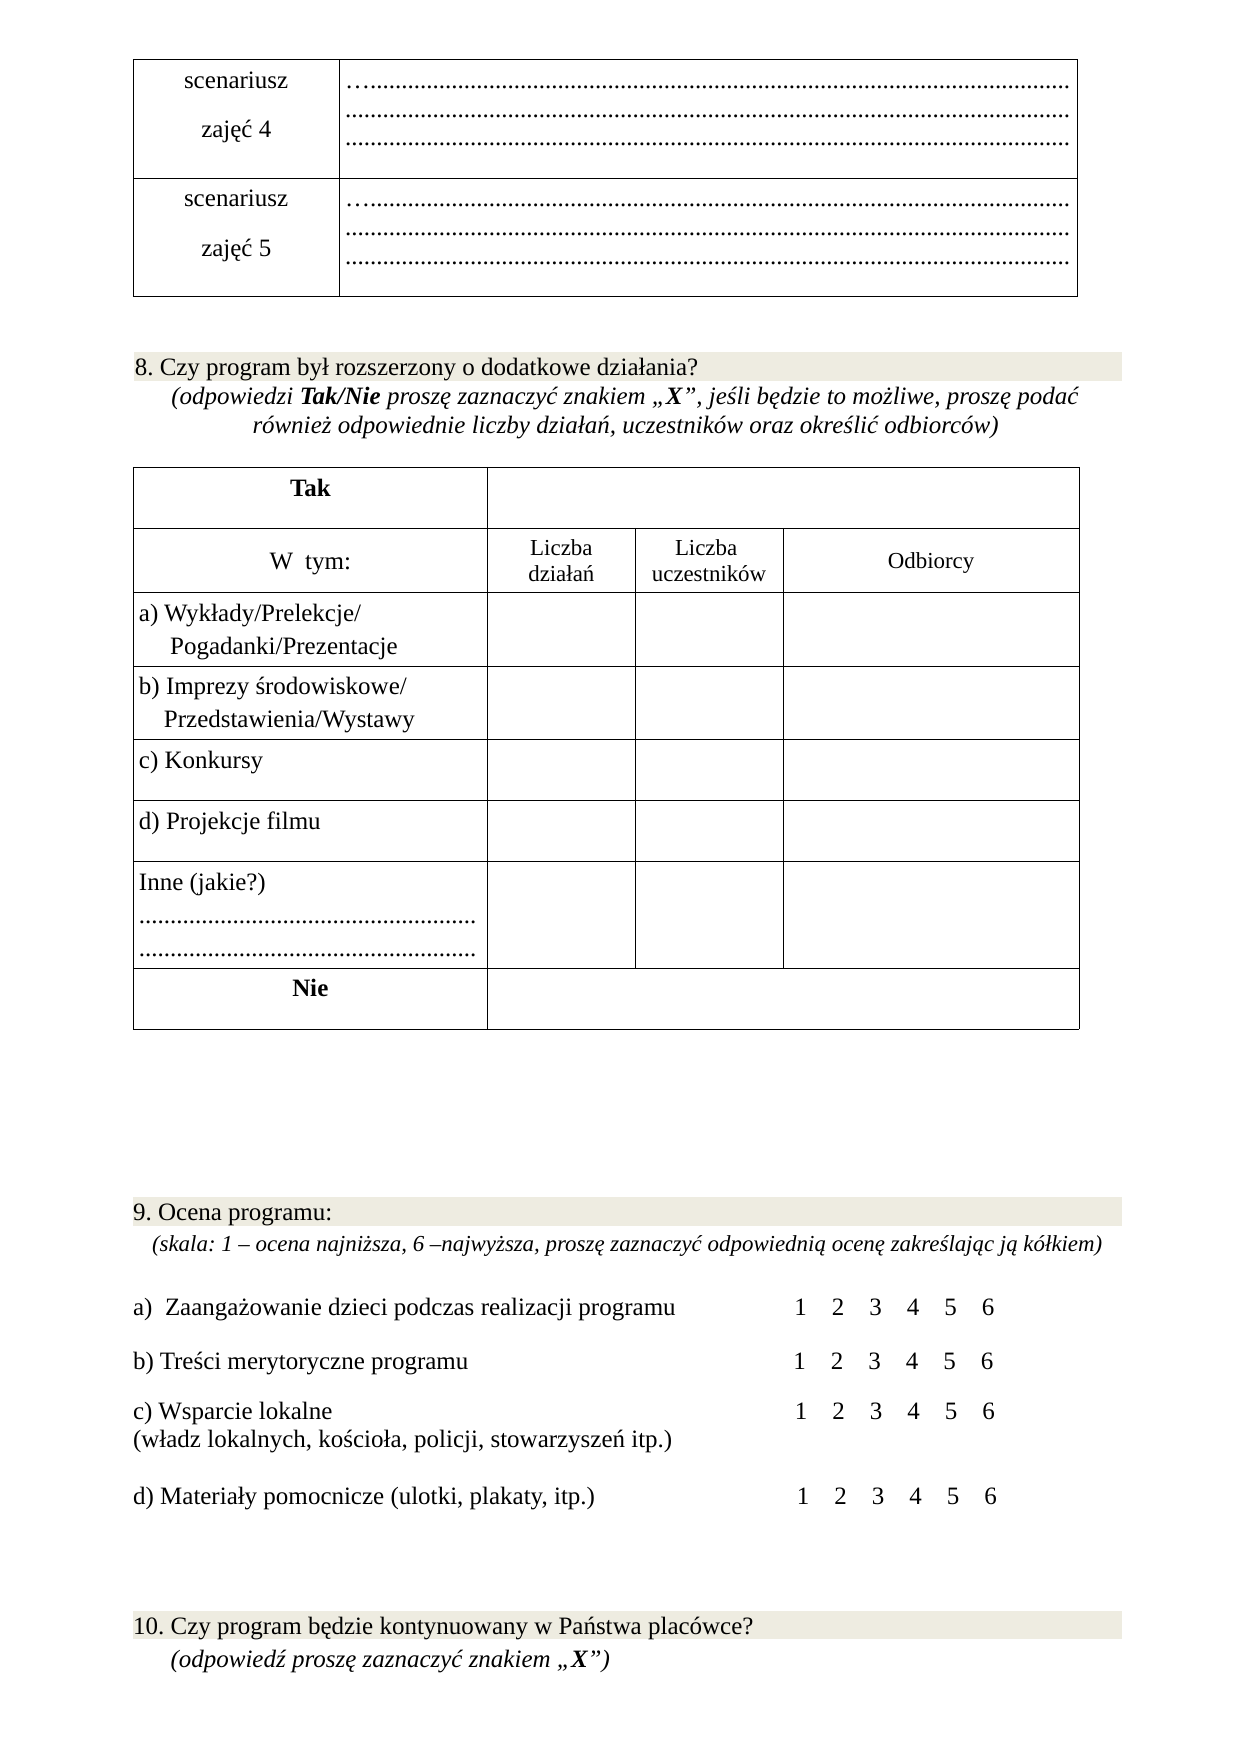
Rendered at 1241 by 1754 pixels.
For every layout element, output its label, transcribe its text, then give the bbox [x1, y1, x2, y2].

table_cell [784, 740, 1079, 800]
text (skala: 1 – ocena najniższa, 6 –najwyższa, proszę zaznaczyć odpowiednią ocenę zakreślając ją kółkiem) [118, 1230, 1122, 1256]
table_cell b) Imprezy środowiskowe/ Przedstawienia/Wystawy [134, 667, 487, 739]
text 8. Czy program był rozszerzony o dodatkowe działania? [134, 352, 1122, 381]
table_cell Inne (jakie?) ............................................................................................................ [134, 862, 487, 967]
table_cell [636, 801, 783, 861]
table_cell [488, 969, 1079, 1029]
text (odpowiedzi Tak/Nie proszę zaznaczyć znakiem „X”, jeśli będzie to możliwe, proszę podać również odpowiednie liczby działań, uczestników oraz określić odbiorców) [130, 381, 1122, 439]
table_cell …........................................................................................................................................................................................................................................................................................................................................................ [340, 60, 1077, 178]
table_cell [636, 740, 783, 800]
table_cell [784, 801, 1079, 861]
table_cell [488, 667, 635, 739]
table_cell [488, 593, 635, 666]
table_cell Liczba uczestników [636, 529, 783, 592]
table_cell …........................................................................................................................................................................................................................................................................................................................................................ [340, 179, 1077, 296]
text 10. Czy program będzie kontynuowany w Państwa placówce? [133, 1611, 1122, 1639]
text (odpowiedź proszę zaznaczyć znakiem „X”) [133, 1644, 1122, 1673]
table_cell [488, 862, 635, 967]
table_header Tak [134, 468, 487, 528]
table_cell a) Wykłady/Prelekcje/ Pogadanki/Prezentacje [134, 593, 487, 666]
table_cell scenariusz zajęć 5 [134, 179, 339, 296]
text 9. Ocena programu: [133, 1197, 1122, 1226]
text (władz lokalnych, kościoła, policji, stowarzyszeń itp.) [133, 1424, 1122, 1453]
table_cell [784, 593, 1079, 666]
table_cell [636, 593, 783, 666]
table_cell [784, 862, 1079, 967]
table_cell [636, 667, 783, 739]
text d) Materiały pomocnicze (ulotki, plakaty, itp.) 1 2 3 4 5 6 [133, 1481, 1122, 1510]
table_cell [488, 801, 635, 861]
table_cell Odbiorcy [784, 529, 1079, 592]
table_cell Liczba działań [488, 529, 635, 592]
table_cell c) Konkursy [134, 740, 487, 800]
table_cell Nie [134, 969, 487, 1029]
text a) Zaangażowanie dzieci podczas realizacji programu 1 2 3 4 5 6 [133, 1292, 1122, 1321]
table_cell [636, 862, 783, 967]
text c) Wsparcie lokalne 1 2 3 4 5 6 [133, 1396, 1122, 1424]
table_cell d) Projekcje filmu [134, 801, 487, 861]
table_cell W tym: [134, 529, 487, 592]
table_cell [488, 740, 635, 800]
table_cell [784, 667, 1079, 739]
table_header [488, 468, 1079, 528]
table_cell scenariusz zajęć 4 [134, 60, 339, 178]
text b) Treści merytoryczne programu 1 2 3 4 5 6 [133, 1346, 1122, 1375]
